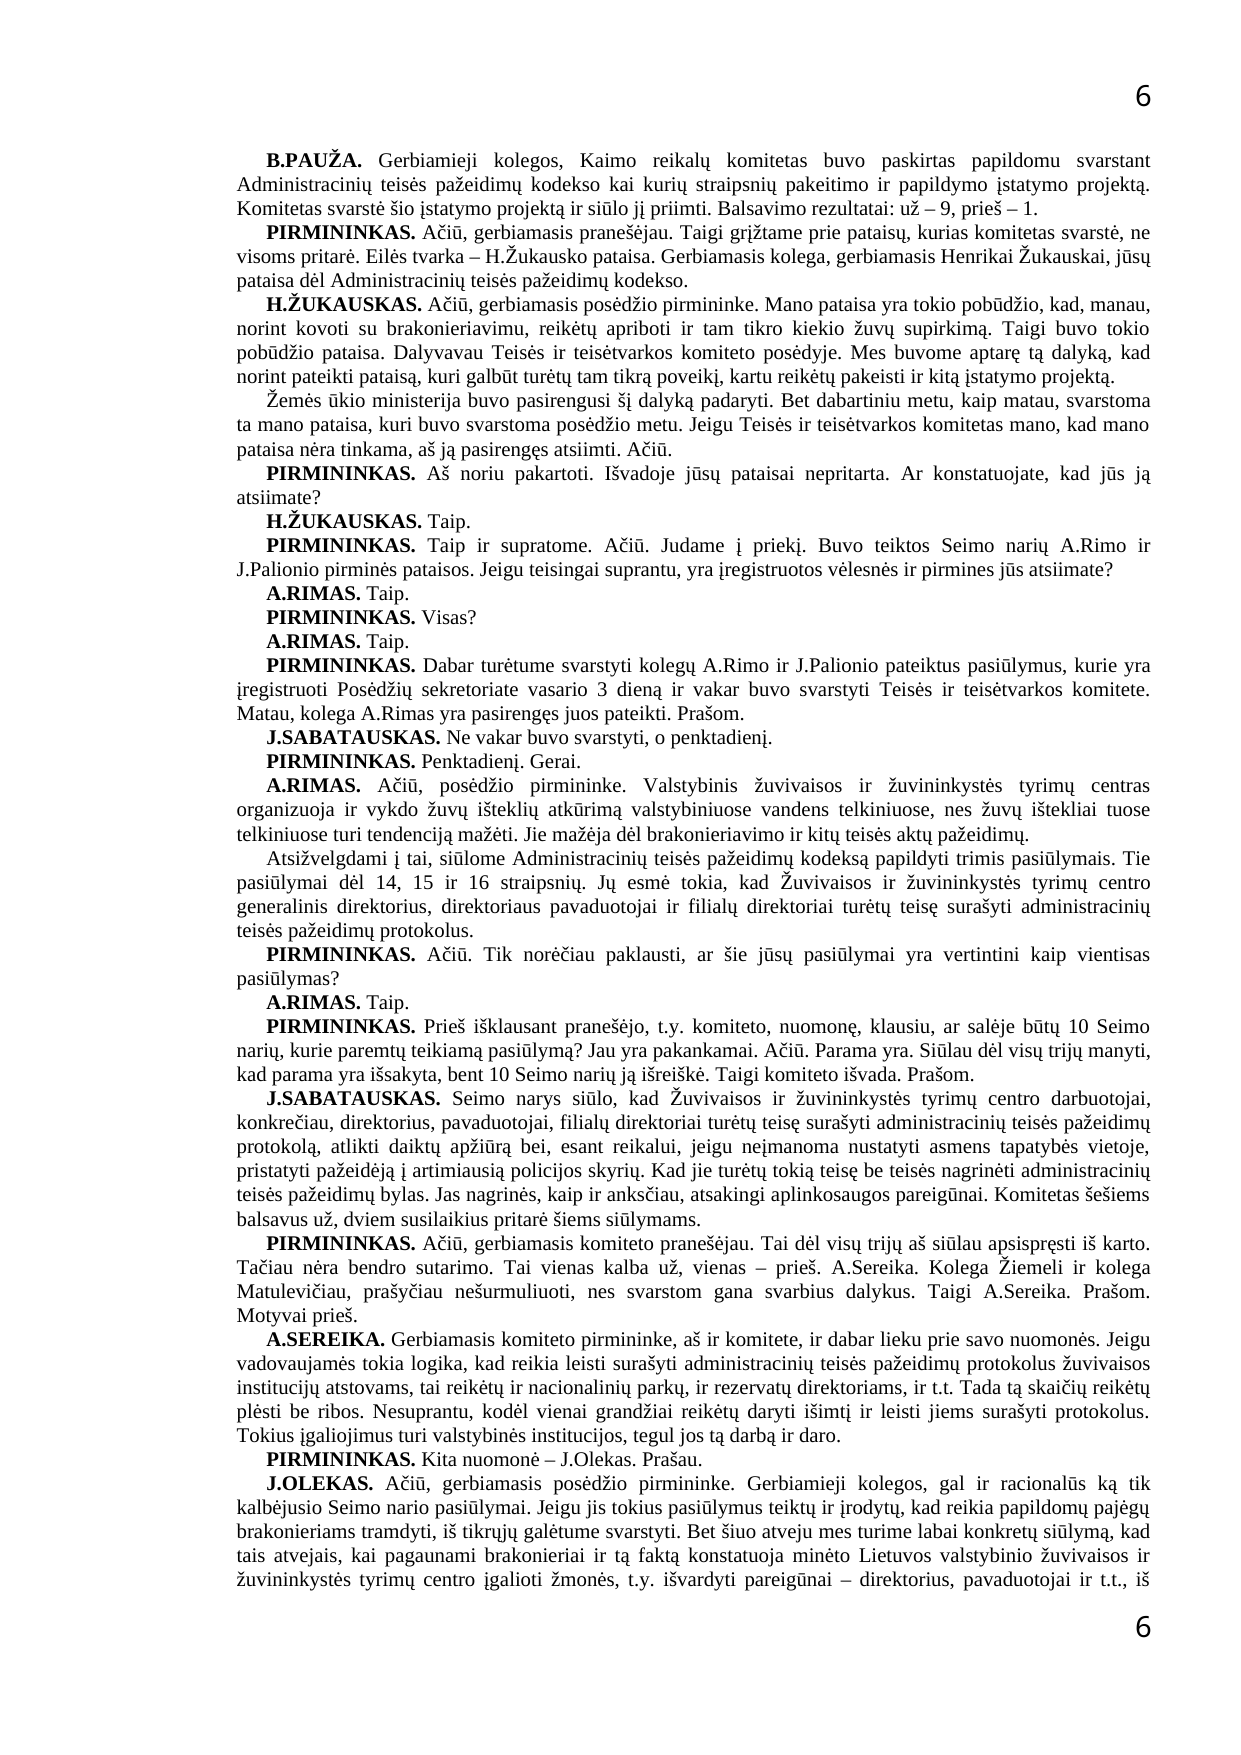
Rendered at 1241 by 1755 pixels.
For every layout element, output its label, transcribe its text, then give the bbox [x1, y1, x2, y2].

text PIRMININKAS. Ačiū, gerbiamasis pranešėjau. Taigi grįžtame prie pataisų, kurias komitetas svarstė, ne visoms pritarė. Eilės tvarka – H.Žukausko pataisa. Gerbiamasis kolega, gerbiamasis Henrikai Žukauskai, jūsų pataisa dėl Administracinių teisės pažeidimų kodekso. [236, 220, 1152, 292]
text PIRMININKAS. Ačiū, gerbiamasis komiteto pranešėjau. Tai dėl visų trijų aš siūlau apsispręsti iš karto. Tačiau nėra bendro sutarimo. Tai vienas kalba už, vienas – prieš. A.Sereika. Kolega Žiemeli ir kolega Matulevičiau, prašyčiau nešurmuliuoti, nes svarstom gana svarbius dalykus. Taigi A.Sereika. Prašom. Motyvai prieš. [236, 1231, 1152, 1327]
text B.PAUŽA. Gerbiamieji kolegos, Kaimo reikalų komitetas buvo paskirtas papildomu svarstant Administracinių teisės pažeidimų kodekso kai kurių straipsnių pakeitimo ir papildymo įstatymo projektą. Komitetas svarstė šio įstatymo projektą ir siūlo jį priimti. Balsavimo rezultatai: už – 9, prieš – 1. [236, 148, 1152, 220]
text PIRMININKAS. Ačiū. Tik norėčiau paklausti, ar šie jūsų pasiūlymai yra vertintini kaip vientisas pasiūlymas? [236, 942, 1152, 990]
text A.SEREIKA. Gerbiamasis komiteto pirmininke, aš ir komitete, ir dabar lieku prie savo nuomonės. Jeigu vadovaujamės tokia logika, kad reikia leisti surašyti administracinių teisės pažeidimų protokolus žuvivaisos institucijų atstovams, tai reikėtų ir nacionalinių parkų, ir rezervatų direktoriams, ir t.t. Tada tą skaičių reikėtų plėsti be ribos. Nesuprantu, kodėl vienai grandžiai reikėtų daryti išimtį ir leisti jiems surašyti protokolus. Tokius įgaliojimus turi valstybinės institucijos, tegul jos tą darbą ir daro. [236, 1327, 1152, 1447]
text PIRMININKAS. Aš noriu pakartoti. Išvadoje jūsų pataisai nepritarta. Ar konstatuojate, kad jūs ją atsiimate? [236, 461, 1152, 509]
text Atsižvelgdami į tai, siūlome Administracinių teisės pažeidimų kodeksą papildyti trimis pasiūlymais. Tie pasiūlymai dėl 14, 15 ir 16 straipsnių. Jų esmė tokia, kad Žuvivaisos ir žuvininkystės tyrimų centro generalinis direktorius, direktoriaus pavaduotojai ir filialų direktoriai turėtų teisę surašyti administracinių teisės pažeidimų protokolus. [236, 846, 1152, 942]
text Žemės ūkio ministerija buvo pasirengusi šį dalyką padaryti. Bet dabartiniu metu, kaip matau, svarstoma ta mano pataisa, kuri buvo svarstoma posėdžio metu. Jeigu Teisės ir teisėtvarkos komitetas mano, kad mano pataisa nėra tinkama, aš ją pasirengęs atsiimti. Ačiū. [236, 388, 1152, 461]
text H.ŽUKAUSKAS. Taip. [236, 509, 1152, 533]
text J.SABATAUSKAS. Ne vakar buvo svarstyti, o penktadienį. [236, 725, 1152, 749]
text A.RIMAS. Taip. [236, 990, 1152, 1014]
text PIRMININKAS. Dabar turėtume svarstyti kolegų A.Rimo ir J.Palionio pateiktus pasiūlymus, kurie yra įregistruoti Posėdžių sekretoriate vasario 3 dieną ir vakar buvo svarstyti Teisės ir teisėtvarkos komitete. Matau, kolega A.Rimas yra pasirengęs juos pateikti. Prašom. [236, 653, 1152, 725]
text A.RIMAS. Taip. [236, 581, 1152, 605]
text J.OLEKAS. Ačiū, gerbiamasis posėdžio pirmininke. Gerbiamieji kolegos, gal ir racionalūs ką tik kalbėjusio Seimo nario pasiūlymai. Jeigu jis tokius pasiūlymus teiktų ir įrodytų, kad reikia papildomų pajėgų brakonieriams tramdyti, iš tikrųjų galėtume svarstyti. Bet šiuo atveju mes turime labai konkretų siūlymą, kad tais atvejais, kai pagaunami brakonieriai ir tą faktą konstatuoja minėto Lietuvos valstybinio žuvivaisos ir žuvininkystės tyrimų centro įgalioti žmonės, t.y. išvardyti pareigūnai – direktorius, pavaduotojai ir t.t., iš [236, 1471, 1152, 1591]
text PIRMININKAS. Penktadienį. Gerai. [236, 749, 1152, 773]
text H.ŽUKAUSKAS. Ačiū, gerbiamasis posėdžio pirmininke. Mano pataisa yra tokio pobūdžio, kad, manau, norint kovoti su brakonieriavimu, reikėtų apriboti ir tam tikro kiekio žuvų supirkimą. Taigi buvo tokio pobūdžio pataisa. Dalyvavau Teisės ir teisėtvarkos komiteto posėdyje. Mes buvome aptarę tą dalyką, kad norint pateikti pataisą, kuri galbūt turėtų tam tikrą poveikį, kartu reikėtų pakeisti ir kitą įstatymo projektą. [236, 292, 1152, 388]
text PIRMININKAS. Kita nuomonė – J.Olekas. Prašau. [236, 1447, 1152, 1471]
text PIRMININKAS. Visas? [236, 605, 1152, 629]
text J.SABATAUSKAS. Seimo narys siūlo, kad Žuvivaisos ir žuvininkystės tyrimų centro darbuotojai, konkrečiau, direktorius, pavaduotojai, filialų direktoriai turėtų teisę surašyti administracinių teisės pažeidimų protokolą, atlikti daiktų apžiūrą bei, esant reikalui, jeigu neįmanoma nustatyti asmens tapatybės vietoje, pristatyti pažeidėją į artimiausią policijos skyrių. Kad jie turėtų tokią teisę be teisės nagrinėti administracinių teisės pažeidimų bylas. Jas nagrinės, kaip ir anksčiau, atsakingi aplinkosaugos pareigūnai. Komitetas šešiems balsavus už, dviem susilaikius pritarė šiems siūlymams. [236, 1086, 1152, 1231]
text PIRMININKAS. Taip ir supratome. Ačiū. Judame į priekį. Buvo teiktos Seimo narių A.Rimo ir J.Palionio pirminės pataisos. Jeigu teisingai suprantu, yra įregistruotos vėlesnės ir pirmines jūs atsiimate? [236, 533, 1152, 581]
text PIRMININKAS. Prieš išklausant pranešėjo, t.y. komiteto, nuomonę, klausiu, ar salėje būtų 10 Seimo narių, kurie paremtų teikiamą pasiūlymą? Jau yra pakankamai. Ačiū. Parama yra. Siūlau dėl visų trijų manyti, kad parama yra išsakyta, bent 10 Seimo narių ją išreiškė. Taigi komiteto išvada. Prašom. [236, 1014, 1152, 1086]
text A.RIMAS. Ačiū, posėdžio pirmininke. Valstybinis žuvivaisos ir žuvininkystės tyrimų centras organizuoja ir vykdo žuvų išteklių atkūrimą valstybiniuose vandens telkiniuose, nes žuvų ištekliai tuose telkiniuose turi tendenciją mažėti. Jie mažėja dėl brakonieriavimo ir kitų teisės aktų pažeidimų. [236, 773, 1152, 846]
text A.RIMAS. Taip. [236, 629, 1152, 653]
